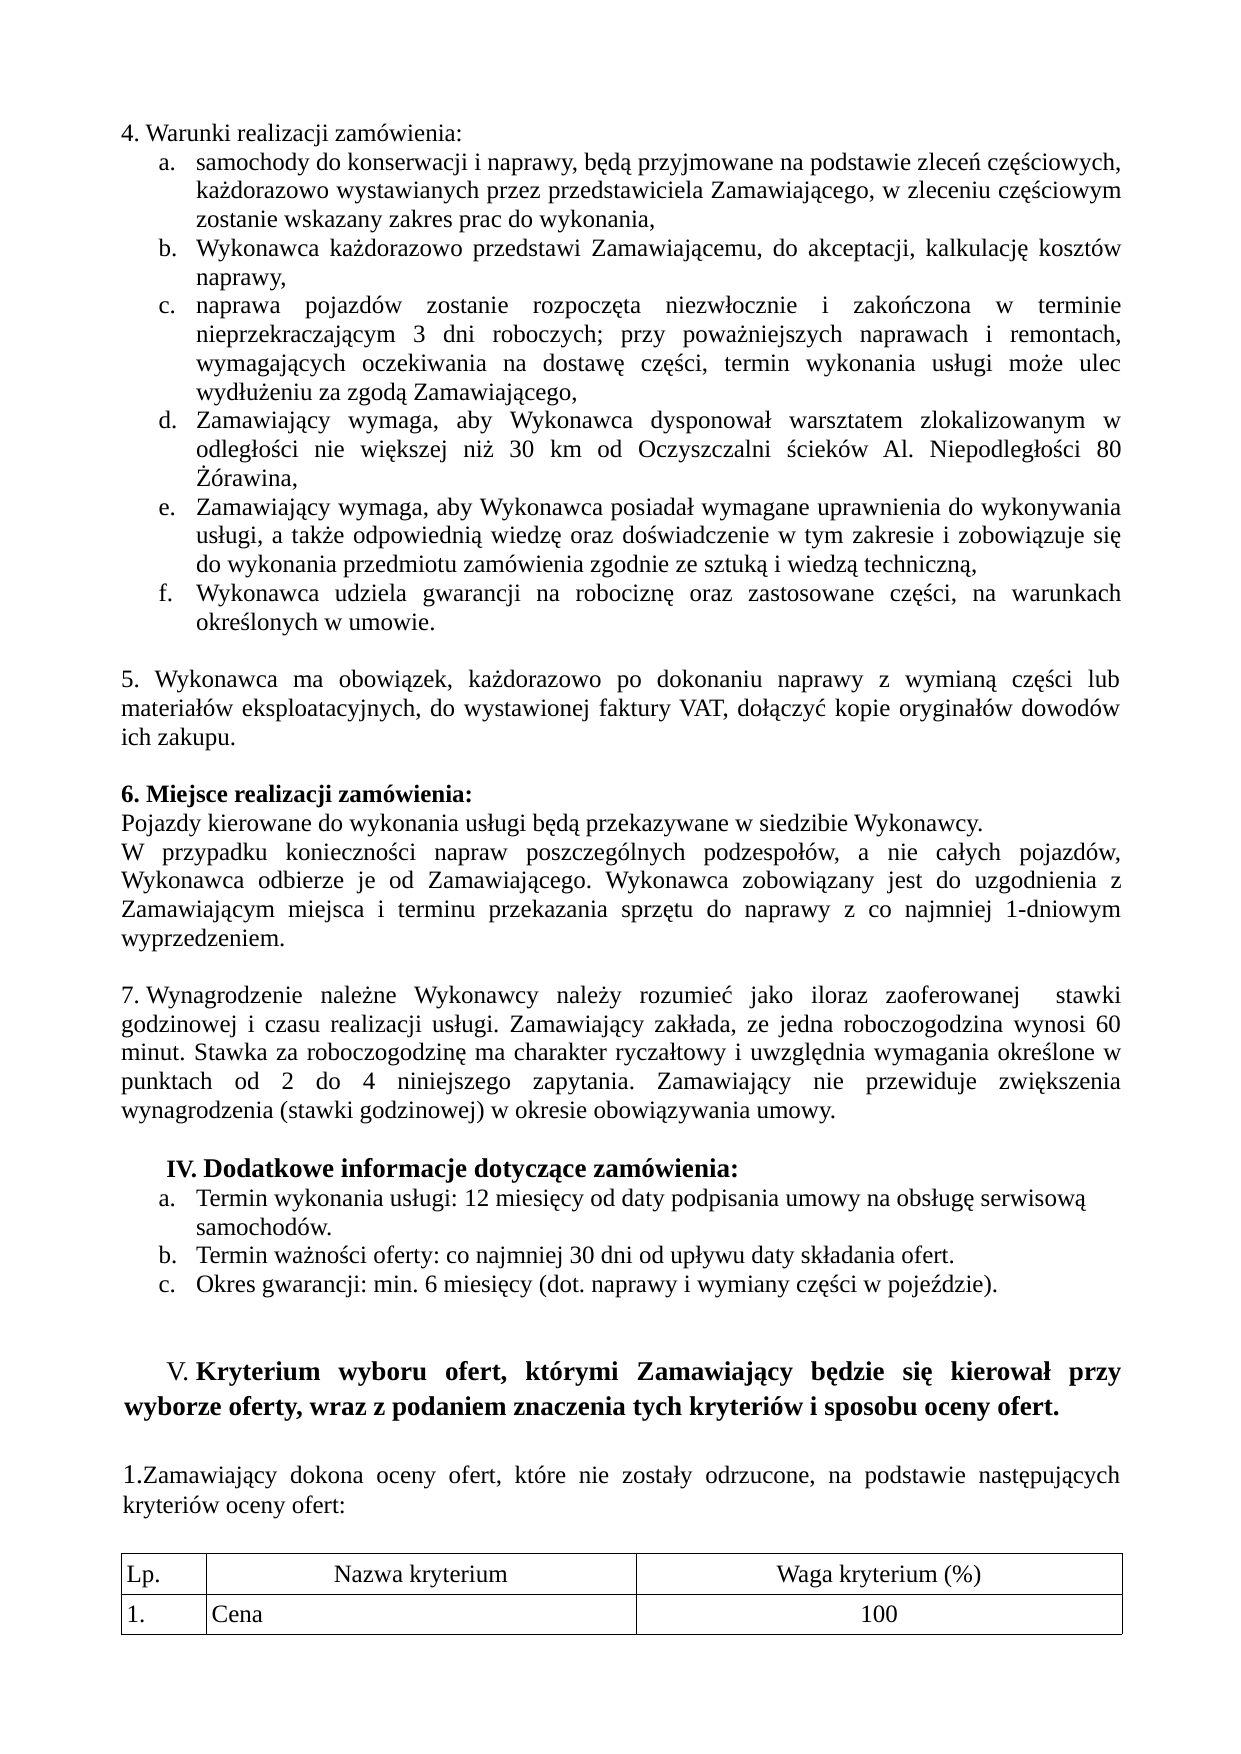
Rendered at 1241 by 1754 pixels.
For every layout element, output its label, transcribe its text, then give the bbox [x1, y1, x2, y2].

list samochody do konserwacji i naprawy, będą przyjmowane na podstawie zleceń częściowych, każdorazowo wystawianych przez przedstawiciela Zamawiającego, w zleceniu częściowym zostanie wskazany zakres prac do wykonania, [158, 147, 1122, 233]
list IV. Dodatkowe informacje dotyczące zamówienia: [166, 1152, 1122, 1183]
list Kryterium wyboru ofert, którymi Zamawiający będzie się kierował przy wyborze oferty, wraz z podaniem znaczenia tych kryteriów i sposobu oceny ofert. [124, 1356, 1122, 1421]
list Miejsce realizacji zamówienia: [121, 779, 1121, 808]
list Wynagrodzenie należne Wykonawcy należy rozumieć jako iloraz zaoferowanej stawki godzinowej i czasu realizacji usługi. Zamawiający zakłada, ze jedna roboczogodzina wynosi 60 minut. Stawka za roboczogodzinę ma charakter ryczałtowy i uwzględnia wymagania określone w punktach od 2 do 4 niniejszego zapytania. Zamawiający nie przewiduje zwiększenia wynagrodzenia (stawki godzinowej) w okresie obowiązywania umowy. [121, 980, 1122, 1124]
table_cell Cena [207, 1595, 636, 1634]
text Pojazdy kierowane do wykonania usługi będą przekazywane w siedzibie Wykonawcy. [121, 808, 1122, 837]
table_header Lp. [122, 1554, 206, 1593]
list Wykonawca każdorazowo przedstawi Zamawiającemu, do akceptacji, kalkulację kosztów naprawy, [158, 233, 1122, 291]
table_header Waga kryterium (%) [637, 1554, 1122, 1593]
list Zamawiający wymaga, aby Wykonawca posiadał wymagane uprawnienia do wykonywania usługi, a także odpowiednią wiedzę oraz doświadczenie w tym zakresie i zobowiązuje się do wykonania przedmiotu zamówienia zgodnie ze sztuką i wiedzą techniczną, [158, 492, 1122, 578]
list 5. Wykonawca ma obowiązek, każdorazowo po dokonaniu naprawy z wymianą części lub materiałów eksploatacyjnych, do wystawionej faktury VAT, dołączyć kopie oryginałów dowodów ich zakupu. [121, 664, 1121, 751]
table_header Nazwa kryterium [207, 1554, 636, 1593]
table_cell 1. [122, 1595, 206, 1634]
list Termin ważności oferty: co najmniej 30 dni od upływu daty składania ofert. [158, 1241, 1122, 1269]
text 4. Warunki realizacji zamówienia: [121, 118, 1122, 147]
text 1.Zamawiający dokona oceny ofert, które nie zostały odrzucone, na podstawie następujących kryteriów oceny ofert: [122, 1459, 1121, 1518]
list Wykonawca udziela gwarancji na robociznę oraz zastosowane części, na warunkach określonych w umowie. [158, 578, 1122, 636]
table_cell 100 [637, 1595, 1122, 1634]
list Okres gwarancji: min. 6 miesięcy (dot. naprawy i wymiany części w pojeździe). [158, 1269, 1122, 1298]
list Zamawiający wymaga, aby Wykonawca dysponował warsztatem zlokalizowanym w odległości nie większej niż 30 km od Oczyszczalni ścieków Al. Niepodległości 80 Żórawina, [158, 406, 1122, 492]
list naprawa pojazdów zostanie rozpoczęta niezwłocznie i zakończona w terminie nieprzekraczającym 3 dni roboczych; przy poważniejszych naprawach i remontach, wymagających oczekiwania na dostawę części, termin wykonania usługi może ulec wydłużeniu za zgodą Zamawiającego, [158, 291, 1122, 406]
list W przypadku konieczności napraw poszczególnych podzespołów, a nie całych pojazdów, Wykonawca odbierze je od Zamawiającego. Wykonawca zobowiązany jest do uzgodnienia z Zamawiającym miejsca i terminu przekazania sprzętu do naprawy z co najmniej 1-dniowym wyprzedzeniem. [121, 837, 1122, 952]
list Termin wykonania usługi: 12 miesięcy od daty podpisania umowy na obsługę serwisową samochodów. [158, 1183, 1122, 1241]
